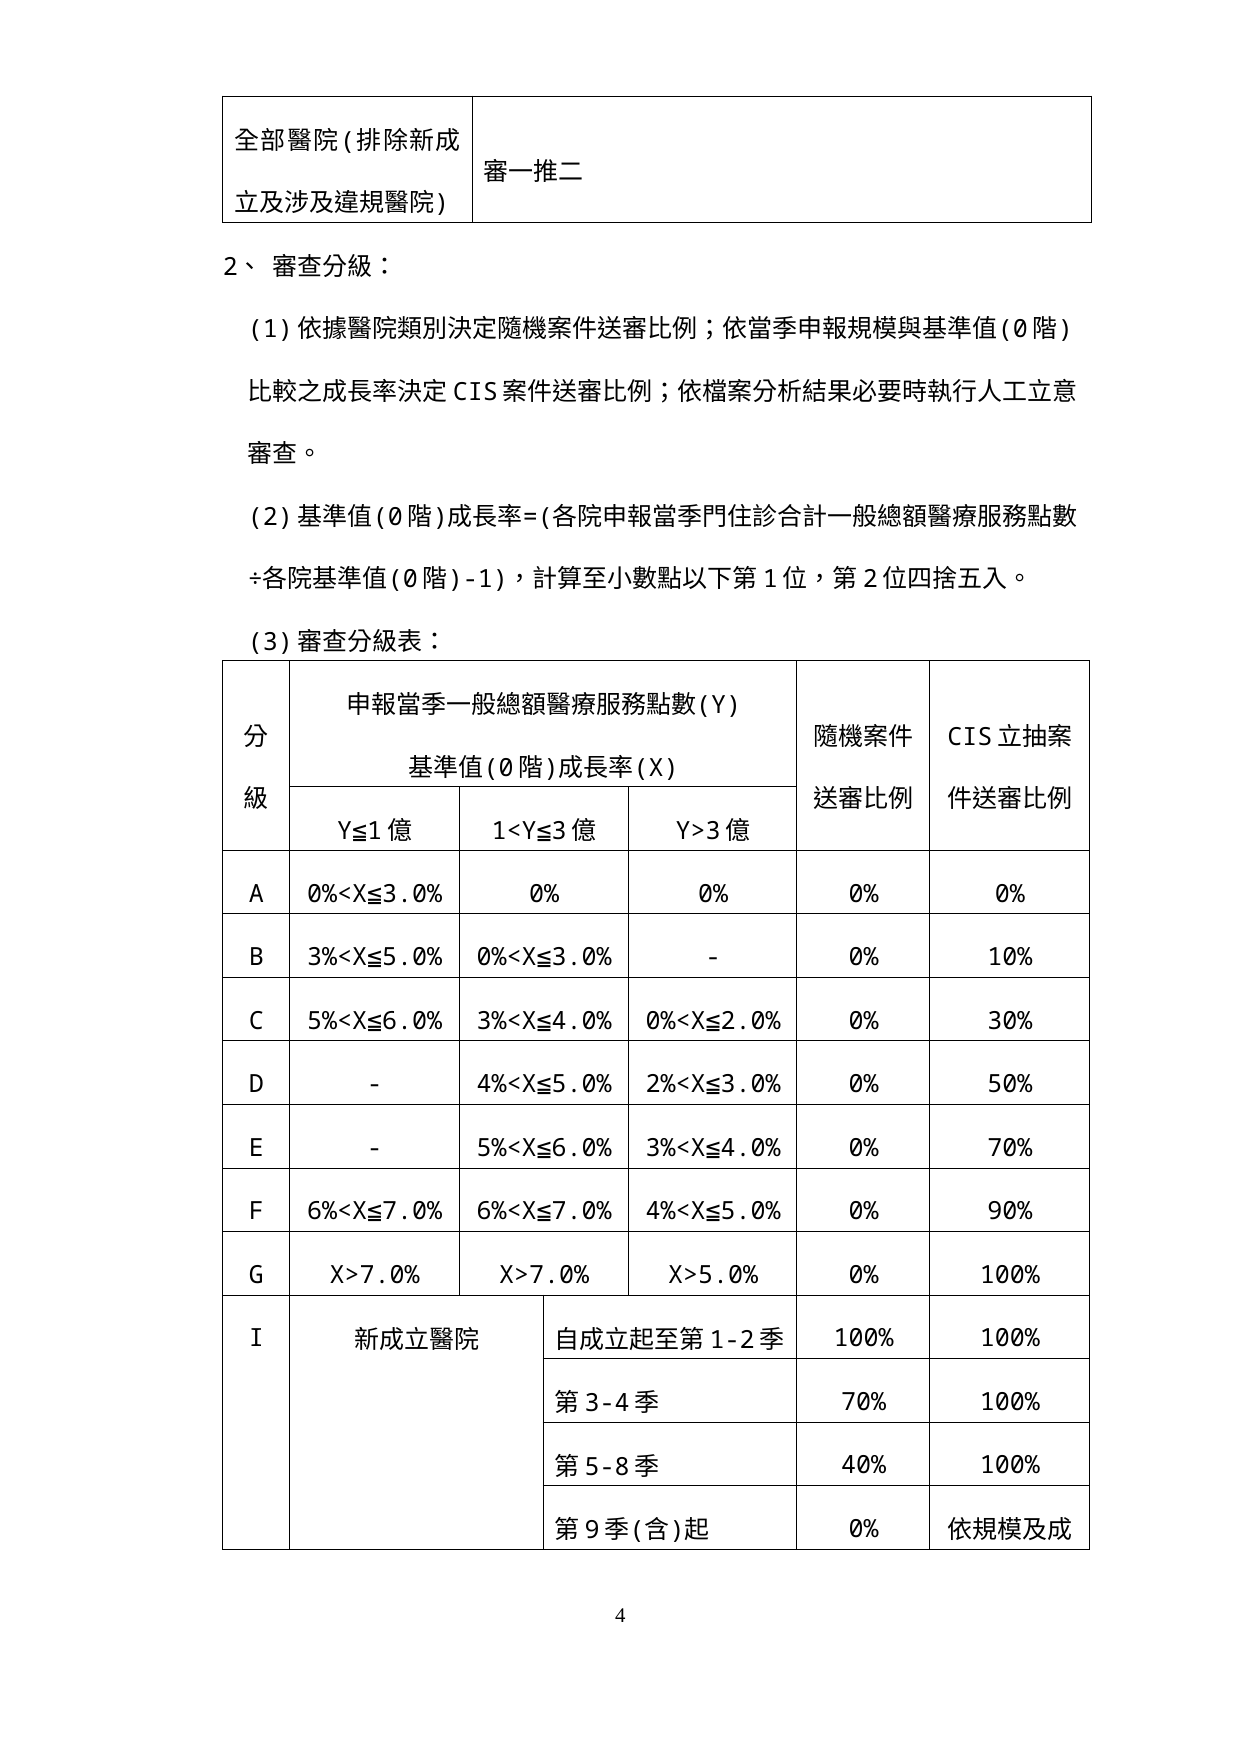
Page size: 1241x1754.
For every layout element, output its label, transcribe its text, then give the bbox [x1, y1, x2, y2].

table_cell 3%<X≦5.0% [290, 914, 459, 977]
table_cell 0%<X≦3.0% [460, 914, 628, 977]
table_cell 50% [930, 1041, 1089, 1104]
table_cell 0%<X≦2.0% [629, 978, 796, 1040]
table_cell G [223, 1232, 289, 1294]
table_cell 1<Y≦3億 [460, 787, 628, 850]
table_cell 0% [797, 1105, 929, 1167]
table_cell - [290, 1041, 459, 1104]
list 基準值(0階)成長率=(各院申報當季門住診合計一般總額醫療服務點數÷各院基準值(0階)-1)，計算至小數點以下第1位，第2位四捨五入。 [248, 473, 1092, 598]
table_cell 0% [797, 978, 929, 1040]
table_cell 6%<X≦7.0% [460, 1169, 628, 1231]
table_cell E [223, 1105, 289, 1167]
table_cell 100% [930, 1232, 1089, 1294]
table_cell 0% [797, 1232, 929, 1294]
table_cell A [223, 851, 289, 913]
table_cell 0% [797, 914, 929, 977]
table_cell 5%<X≦6.0% [290, 978, 459, 1040]
table_header 分級 [223, 661, 289, 850]
table_cell X>7.0% [460, 1232, 628, 1294]
table_cell 100% [930, 1423, 1089, 1485]
table_cell Y>3億 [629, 787, 796, 850]
table_cell 100% [930, 1359, 1089, 1422]
table_cell 4%<X≦5.0% [629, 1169, 796, 1231]
table_cell D [223, 1041, 289, 1104]
table_cell X>5.0% [629, 1232, 796, 1294]
table_cell 0% [930, 851, 1089, 913]
table_cell 5%<X≦6.0% [460, 1105, 628, 1167]
table_cell 自成立起至第1-2季 [544, 1296, 796, 1358]
table_cell 第5-8季 [544, 1423, 796, 1485]
table_cell 10% [930, 914, 1089, 977]
table_cell 70% [797, 1359, 929, 1422]
table_cell 2%<X≦3.0% [629, 1041, 796, 1104]
table_header 隨機案件送審比例 [797, 661, 929, 850]
list 審查分級表： [248, 598, 1092, 660]
list 審查分級： [223, 223, 1092, 285]
table_cell 第3-4季 [544, 1359, 796, 1422]
table_cell 3%<X≦4.0% [460, 978, 628, 1040]
table_cell 40% [797, 1423, 929, 1485]
table_cell 0% [797, 1169, 929, 1231]
table_cell 第9季(含)起 [544, 1486, 796, 1549]
table_cell 6%<X≦7.0% [290, 1169, 459, 1231]
table_cell 審一推二 [473, 97, 1091, 222]
table_cell B [223, 914, 289, 977]
table_cell 全部醫院(排除新成立及涉及違規醫院) [223, 97, 472, 222]
table_cell - [629, 914, 796, 977]
table_cell X>7.0% [290, 1232, 459, 1294]
table_cell C [223, 978, 289, 1040]
list 依據醫院類別決定隨機案件送審比例；依當季申報規模與基準值(0階)比較之成長率決定CIS案件送審比例；依檔案分析結果必要時執行人工立意審查。 [248, 285, 1092, 473]
table_header CIS立抽案件送審比例 [930, 661, 1089, 850]
table_cell 100% [930, 1296, 1089, 1358]
table_cell 3%<X≦4.0% [629, 1105, 796, 1167]
table_cell 0%<X≦3.0% [290, 851, 459, 913]
table_cell 0% [797, 1041, 929, 1104]
table_cell Y≦1億 [290, 787, 459, 850]
table_cell 4%<X≦5.0% [460, 1041, 628, 1104]
table_cell 70% [930, 1105, 1089, 1167]
table_cell 30% [930, 978, 1089, 1040]
table_cell 90% [930, 1169, 1089, 1231]
table_cell 0% [460, 851, 628, 913]
table_cell 依規模及成 [930, 1486, 1089, 1549]
table_cell 0% [629, 851, 796, 913]
table_cell 0% [797, 1486, 929, 1549]
table_cell I [223, 1296, 289, 1549]
table_cell F [223, 1169, 289, 1231]
table_cell 0% [797, 851, 929, 913]
table_cell 新成立醫院 [290, 1296, 543, 1549]
table_header 申報當季一般總額醫療服務點數(Y) 基準值(0階)成長率(X) [290, 661, 796, 786]
table_cell - [290, 1105, 459, 1167]
table_cell 100% [797, 1296, 929, 1358]
